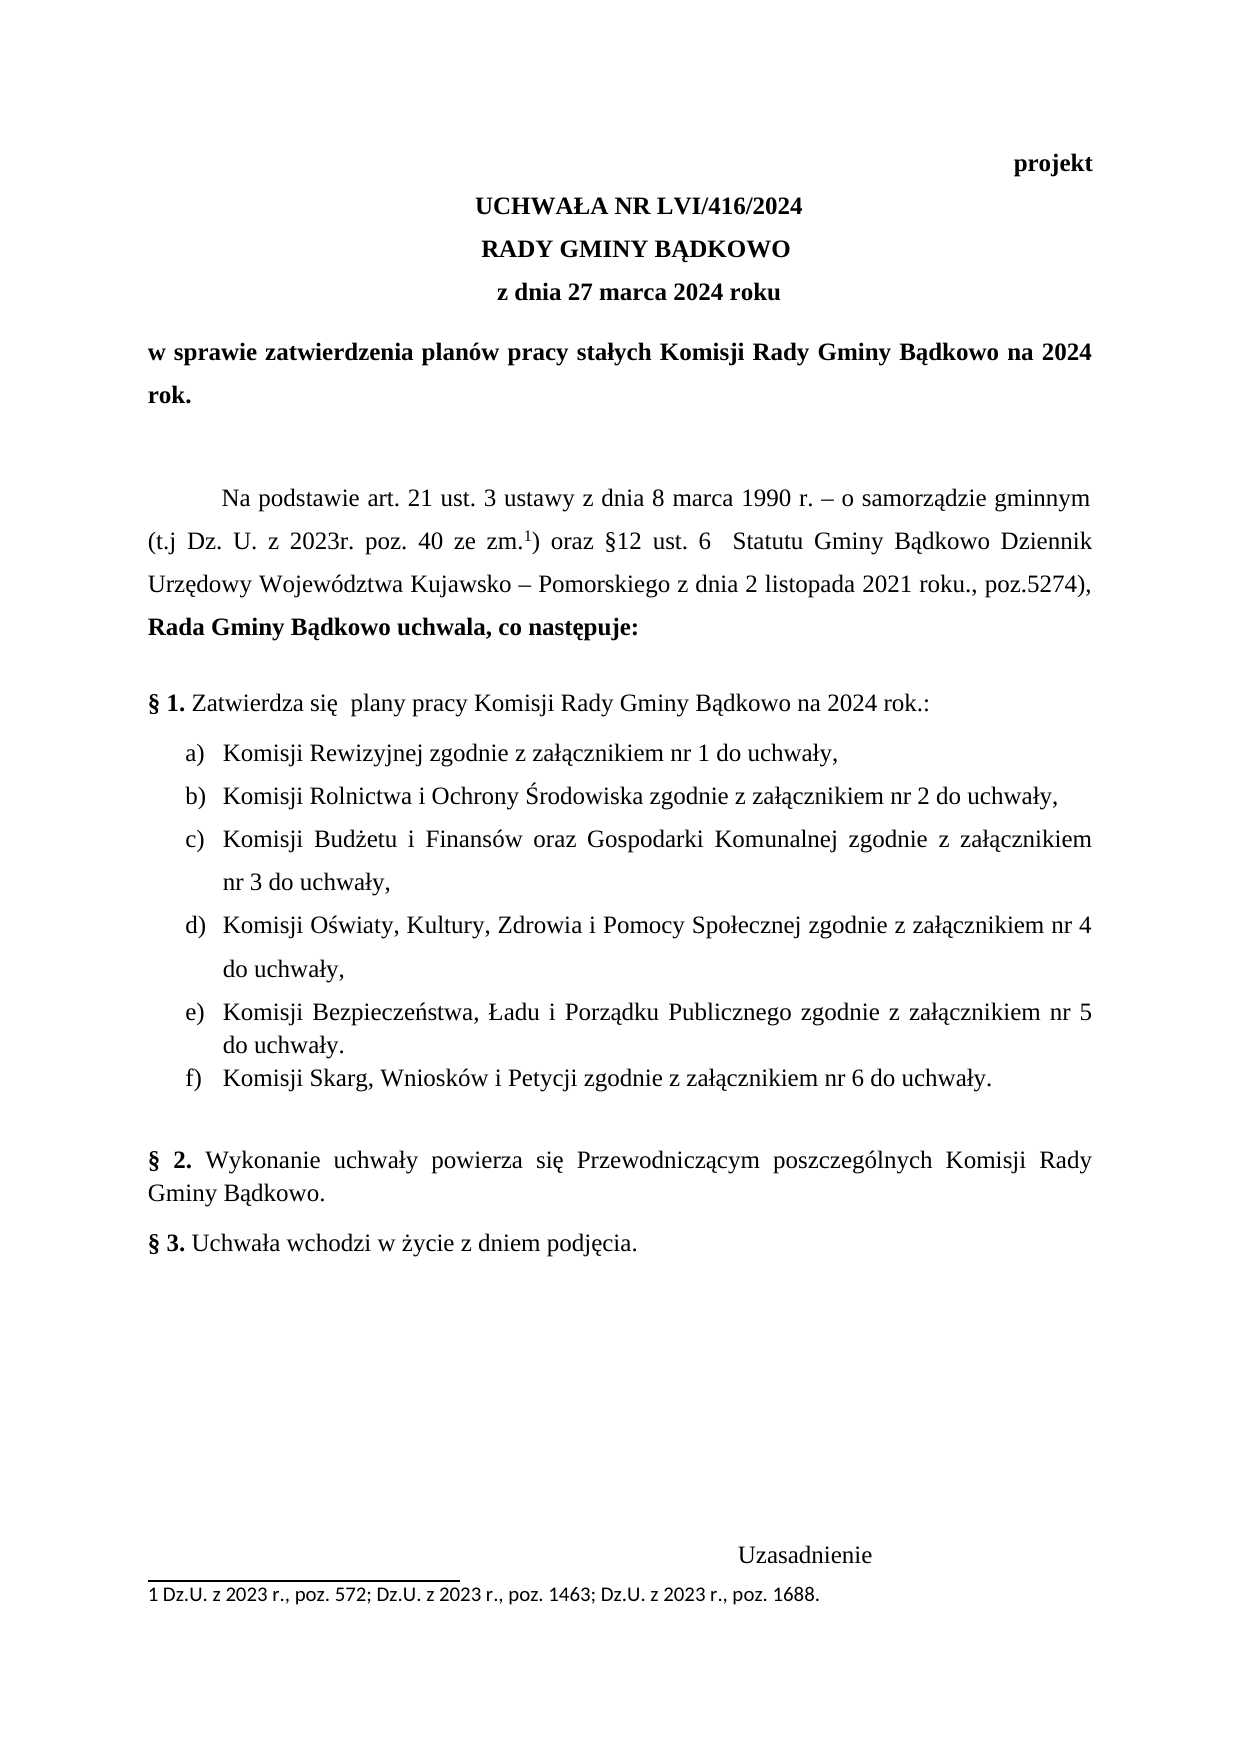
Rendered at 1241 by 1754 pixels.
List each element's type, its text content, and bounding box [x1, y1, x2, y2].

list Komisji Bezpieczeństwa, Ładu i Porządku Publicznego zgodnie z załącznikiem nr 5 do uchwały. [185, 997, 1093, 1058]
list Komisji Rewizyjnej zgodnie z załącznikiem nr 1 do uchwały, [185, 738, 1093, 767]
text UCHWAŁA NR LVI/416/2024 [185, 191, 1093, 219]
text § 3. Uchwała wchodzi w życie z dniem podjęcia. [148, 1228, 1093, 1257]
text Uzasadnienie [664, 1540, 1093, 1568]
text RADY GMINY BĄDKOWO [185, 234, 1093, 263]
list Komisji Oświaty, Kultury, Zdrowia i Pomocy Społecznej zgodnie z załącznikiem nr 4 do uchwały, [185, 911, 1093, 982]
text z dnia 27 marca 2024 roku [185, 277, 1093, 306]
text w sprawie zatwierdzenia planów pracy stałych Komisji Rady Gminy Bądkowo na 2024 rok. [148, 337, 1093, 409]
text § 1. Zatwierdza się plany pracy Komisji Rady Gminy Bądkowo na 2024 rok.: [148, 688, 1093, 717]
list Komisji Budżetu i Finansów oraz Gospodarki Komunalnej zgodnie z załącznikiem nr 3 do uchwały, [185, 824, 1093, 896]
list Komisji Skarg, Wniosków i Petycji zgodnie z załącznikiem nr 6 do uchwały. [185, 1063, 1093, 1092]
list Komisji Rolnictwa i Ochrony Środowiska zgodnie z załącznikiem nr 2 do uchwały, [185, 781, 1093, 810]
text projekt [185, 148, 1093, 176]
text § 2. Wykonanie uchwały powierza się Przewodniczącym poszczególnych Komisji Rady Gminy Bądkowo. [148, 1146, 1093, 1207]
text Dz.U. z 2023 r., poz. 572; Dz.U. z 2023 r., poz. 1463; Dz.U. z 2023 r., poz. 1688. [148, 1581, 1093, 1606]
text Na podstawie art. 21 ust. 3 ustawy z dnia 8 marca 1990 r. – o samorządzie gminnym (t.j Dz. U. z 2023r. poz. 40 ze zm.) oraz §12 ust. 6 Statutu Gminy Bądkowo Dziennik Urzędowy Województwa Kujawsko – Pomorskiego z dnia 2 listopada 2021 roku., poz.5274), Rada Gminy Bądkowo uchwala, co następuje: [148, 483, 1093, 641]
